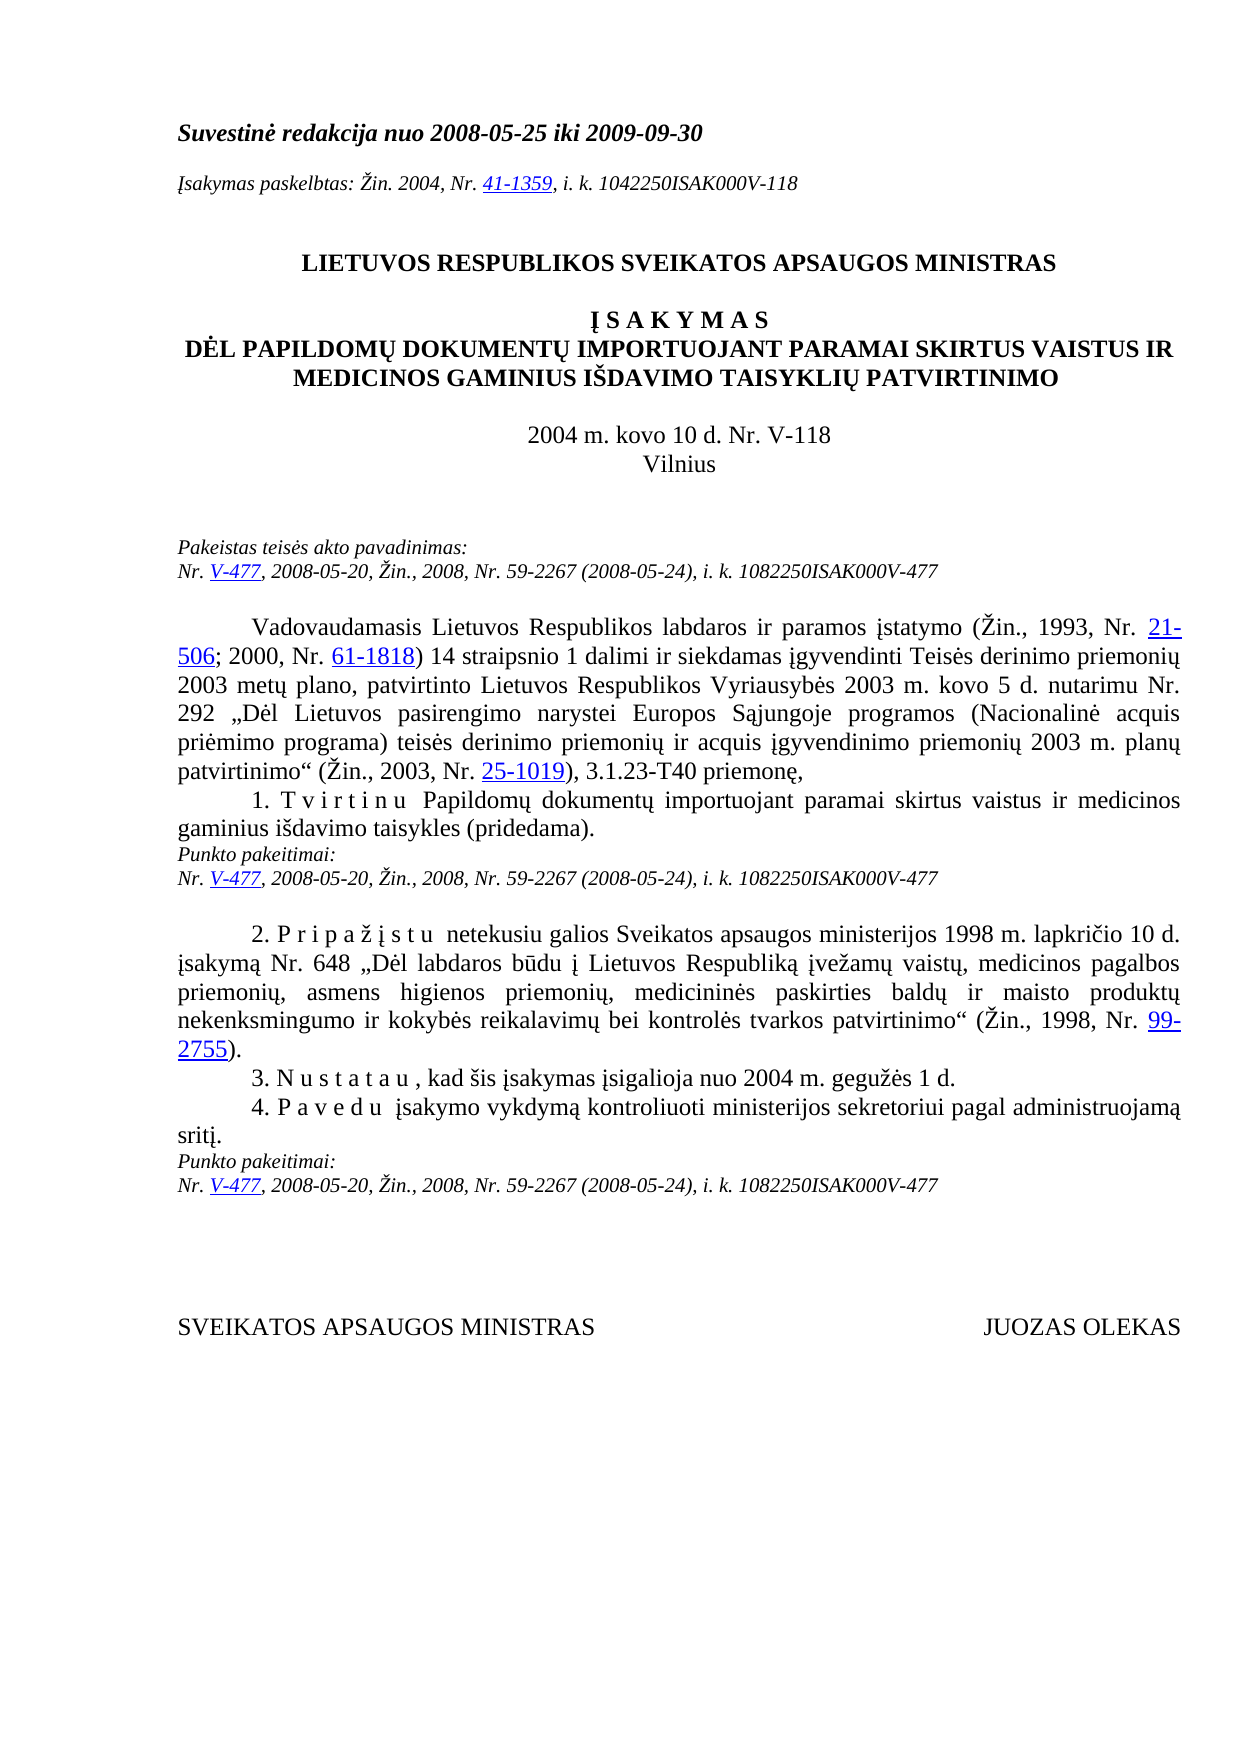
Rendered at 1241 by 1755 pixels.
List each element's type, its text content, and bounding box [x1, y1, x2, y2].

text 1. Tvirtinu Papildomų dokumentų importuojant paramai skirtus vaistus ir medicinos gaminius išdavimo taisykles (pridedama). [177, 785, 1181, 842]
text Suvestinė redakcija nuo 2008-05-25 iki 2009-09-30 [177, 118, 1181, 147]
text Nr. V-477, 2008-05-20, Žin., 2008, Nr. 59-2267 (2008-05-24), i. k. 1082250ISAK000V-477 [177, 559, 1181, 583]
text Įsakymas paskelbtas: Žin. 2004, Nr. 41-1359, i. k. 1042250ISAK000V-118 [177, 171, 1181, 195]
text Vilnius [177, 449, 1181, 478]
text 3. Nustatau, kad šis įsakymas įsigalioja nuo 2004 m. gegužės 1 d. [177, 1063, 1181, 1092]
text Punkto pakeitimai: [177, 842, 1181, 866]
text Pakeistas teisės akto pavadinimas: [177, 535, 1181, 559]
text Nr. V-477, 2008-05-20, Žin., 2008, Nr. 59-2267 (2008-05-24), i. k. 1082250ISAK000V-477 [177, 1173, 1181, 1197]
text Vadovaudamasis Lietuvos Respublikos labdaros ir paramos įstatymo (Žin., 1993, Nr. 21-506; 2000, Nr. 61-1818) 14 straipsnio 1 dalimi ir siekdamas įgyvendinti Teisės derinimo priemonių 2003 metų plano, patvirtinto Lietuvos Respublikos Vyriausybės 2003 m. kovo 5 d. nutarimu Nr. 292 „Dėl Lietuvos pasirengimo narystei Europos Sąjungoje programos (Nacionalinė acquis priėmimo programa) teisės derinimo priemonių ir acquis įgyvendinimo priemonių 2003 m. planų patvirtinimo“ (Žin., 2003, Nr. 25-1019), 3.1.23-T40 priemonę, [177, 612, 1181, 785]
text 2. Pripažįstu netekusiu galios Sveikatos apsaugos ministerijos 1998 m. lapkričio 10 d. įsakymą Nr. 648 „Dėl labdaros būdu į Lietuvos Respubliką įvežamų vaistų, medicinos pagalbos priemonių, asmens higienos priemonių, medicininės paskirties baldų ir maisto produktų nekenksmingumo ir kokybės reikalavimų bei kontrolės tvarkos patvirtinimo“ (Žin., 1998, Nr. 99-2755). [177, 919, 1181, 1063]
text Punkto pakeitimai: [177, 1149, 1181, 1173]
text LIETUVOS RESPUBLIKOS SVEIKATOS APSAUGOS MINISTRAS [177, 248, 1181, 277]
text 2004 m. kovo 10 d. Nr. V-118 [177, 420, 1181, 449]
text 4. Pavedu įsakymo vykdymą kontroliuoti ministerijos sekretoriui pagal administruojamą sritį. [177, 1092, 1181, 1149]
text DĖL PAPILDOMŲ DOKUMENTŲ IMPORTUOJANT PARAMAI SKIRTUS VAISTUS IR MEDICINOS GAMINIUS IŠDAVIMO TAISYKLIŲ PATVIRTINIMO [177, 334, 1181, 392]
text Nr. V-477, 2008-05-20, Žin., 2008, Nr. 59-2267 (2008-05-24), i. k. 1082250ISAK000V-477 [177, 866, 1181, 890]
text SVEIKATOS APSAUGOS MINISTRAS JUOZAS OLEKAS [177, 1312, 1181, 1341]
text Į S A K Y M A S [177, 305, 1181, 334]
